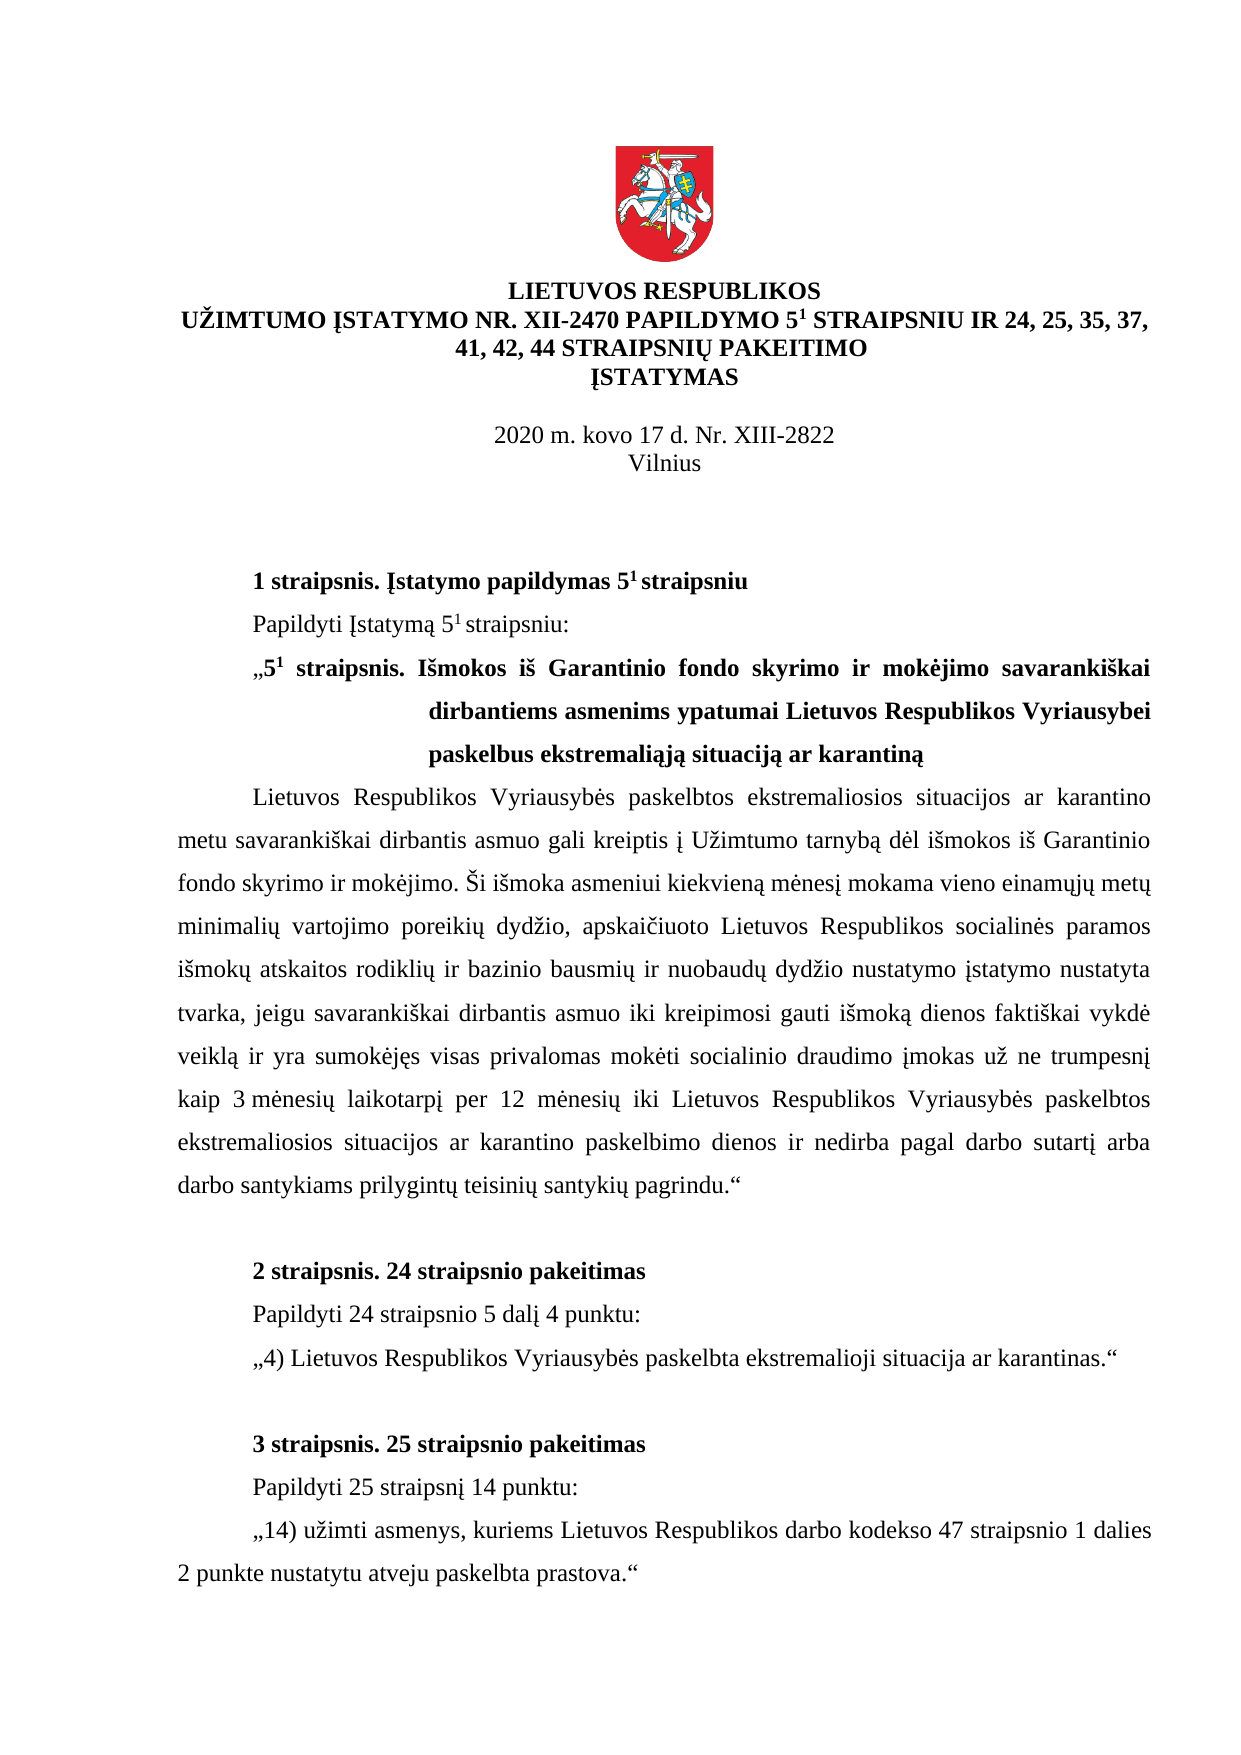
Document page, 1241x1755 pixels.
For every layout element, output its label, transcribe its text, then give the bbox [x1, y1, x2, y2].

text UŽIMTUMO ĮSTATYMO NR. XII-2470 PAPILDYMO 51 STRAIPSNIU IR 24, 25, 35, 37, 41, 42, 44 STRAIPSNIŲ PAKEITIMO [177, 305, 1152, 362]
text LIETUVOS RESPUBLIKOS [177, 276, 1152, 305]
text Papildyti Įstatymą 51 straipsniu: [177, 609, 1152, 638]
text Papildyti 25 straipsnį 14 punktu: [177, 1472, 1152, 1501]
text Vilnius [177, 448, 1152, 477]
text „14) užimti asmenys, kuriems Lietuvos Respublikos darbo kodekso 47 straipsnio 1 dalies 2 punkte nustatytu atveju paskelbta prastova.“ [177, 1515, 1152, 1587]
text 2020 m. kovo 17 d. Nr. XIII-2822 [177, 420, 1152, 448]
text 3 straipsnis. 25 straipsnio pakeitimas [177, 1429, 1152, 1458]
text ĮSTATYMAS [177, 362, 1152, 391]
text Lietuvos Respublikos Vyriausybės paskelbtos ekstremaliosios situacijos ar karantino metu savarankiškai dirbantis asmuo gali kreiptis į Užimtumo tarnybą dėl išmokos iš Garantinio fondo skyrimo ir mokėjimo. Ši išmoka asmeniui kiekvieną mėnesį mokama vieno einamųjų metų minimalių vartojimo poreikių dydžio, apskaičiuoto Lietuvos Respublikos socialinės paramos išmokų atskaitos rodiklių ir bazinio bausmių ir nuobaudų dydžio nustatymo įstatymo nustatyta tvarka, jeigu savarankiškai dirbantis asmuo iki kreipimosi gauti išmoką dienos faktiškai vykdė veiklą ir yra sumokėjęs visas privalomas mokėti socialinio draudimo įmokas už ne trumpesnį kaip 3 mėnesių laikotarpį per 12 mėnesių iki Lietuvos Respublikos Vyriausybės paskelbtos ekstremaliosios situacijos ar karantino paskelbimo dienos ir nedirba pagal darbo sutartį arba darbo santykiams prilygintų teisinių santykių pagrindu.“ [177, 782, 1152, 1199]
text 2 straipsnis. 24 straipsnio pakeitimas [177, 1256, 1152, 1285]
text „4) Lietuvos Respublikos Vyriausybės paskelbta ekstremalioji situacija ar karantinas.“ [177, 1343, 1152, 1371]
text Papildyti 24 straipsnio 5 dalį 4 punktu: [177, 1299, 1152, 1328]
text 1 straipsnis. Įstatymo papildymas 51 straipsniu [177, 566, 1152, 595]
text „51 straipsnis. Išmokos iš Garantinio fondo skyrimo ir mokėjimo savarankiškai dirbantiems asmenims ypatumai Lietuvos Respublikos Vyriausybei paskelbus ekstremaliąją situaciją ar karantiną [252, 653, 1152, 768]
